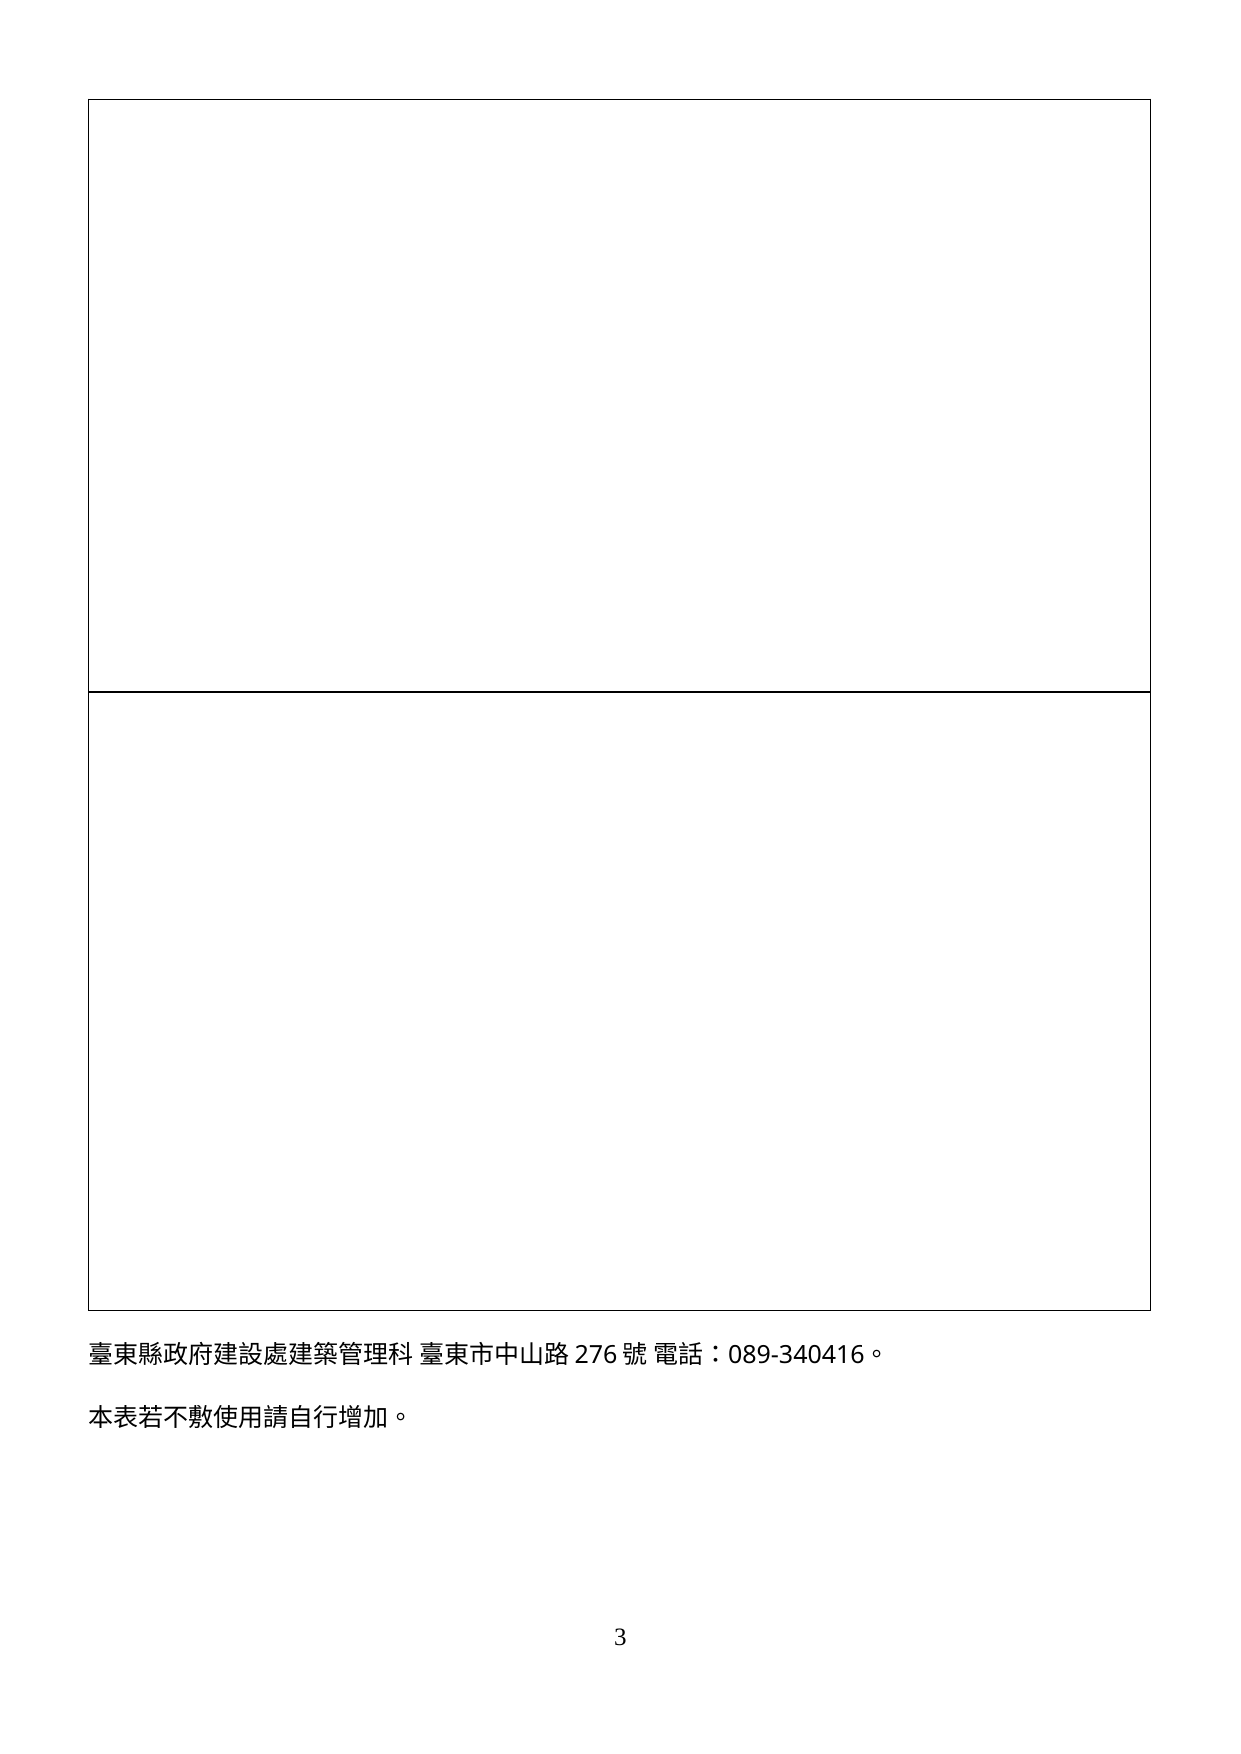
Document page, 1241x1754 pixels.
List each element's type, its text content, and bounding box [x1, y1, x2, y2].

table_cell [89, 693, 1150, 1310]
table_cell [89, 100, 1150, 691]
text 本表若不敷使用請自行增加。 [89, 1374, 1152, 1436]
text 臺東縣政府建設處建築管理科 臺東市中山路276號 電話：089-340416。 [89, 1311, 1152, 1374]
